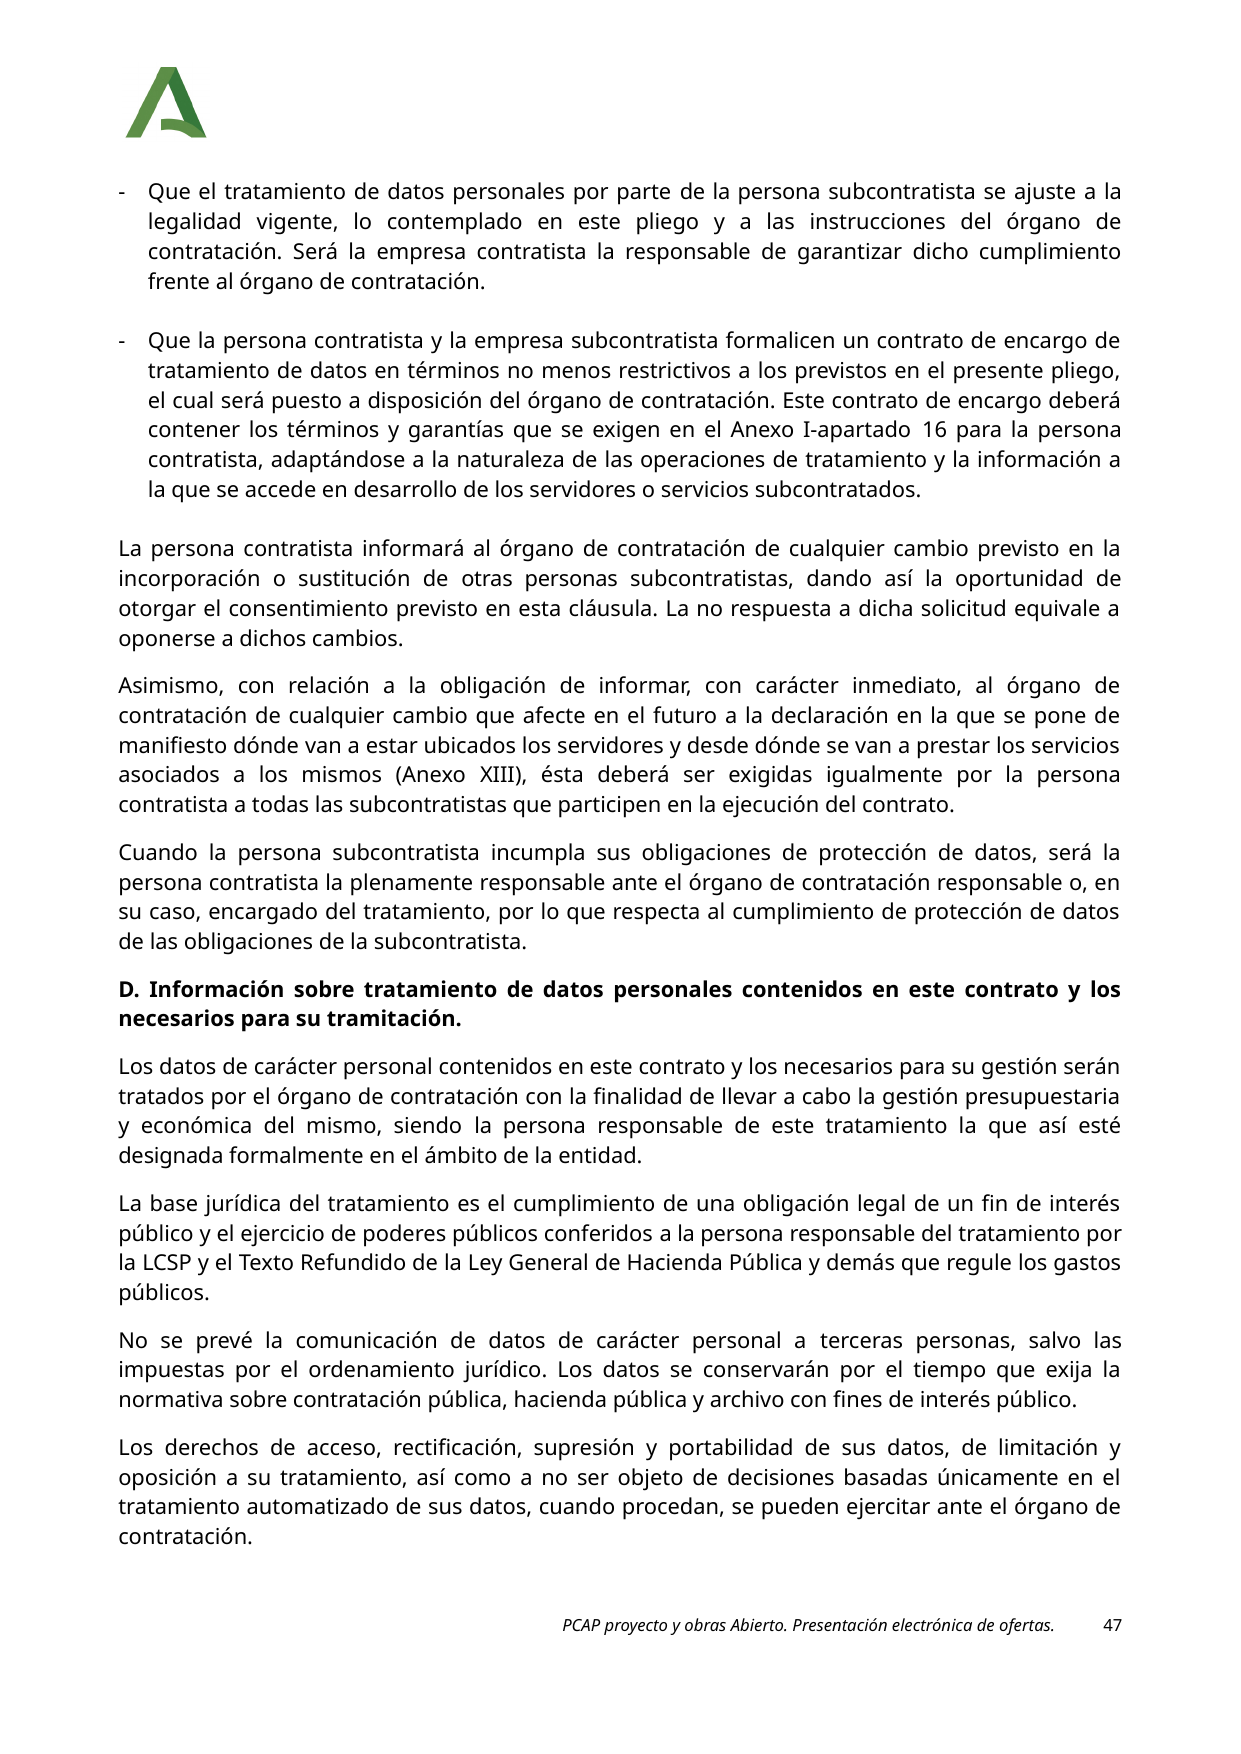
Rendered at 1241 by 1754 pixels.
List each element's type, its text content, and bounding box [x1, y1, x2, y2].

text Los datos de carácter personal contenidos en este contrato y los necesarios para su gestión serán tratados por el órgano de contratación con la finalidad de llevar a cabo la gestión presupuestaria y económica del mismo, siendo la persona responsable de este tratamiento la que así esté designada formalmente en el ámbito de la entidad. [118, 1051, 1122, 1170]
picture [121, 62, 210, 142]
text La base jurídica del tratamiento es el cumplimiento de una obligación legal de un fin de interés público y el ejercicio de poderes públicos conferidos a la persona responsable del tratamiento por la LCSP y el Texto Refundido de la Ley General de Hacienda Pública y demás que regule los gastos públicos. [118, 1188, 1122, 1307]
text Los derechos de acceso, rectificación, supresión y portabilidad de sus datos, de limitación y oposición a su tratamiento, así como a no ser objeto de decisiones basadas únicamente en el tratamiento automatizado de sus datos, cuando procedan, se pueden ejercitar ante el órgano de contratación. [118, 1432, 1122, 1551]
text - Que el tratamiento de datos personales por parte de la persona subcontratista se ajuste a la legalidad vigente, lo contemplado en este pliego y a las instrucciones del órgano de contratación. Será la empresa contratista la responsable de garantizar dicho cumplimiento frente al órgano de contratación. [118, 176, 1122, 296]
text D. Información sobre tratamiento de datos personales contenidos en este contrato y los necesarios para su tramitación. [118, 974, 1122, 1033]
text Asimismo, con relación a la obligación de informar, con carácter inmediato, al órgano de contratación de cualquier cambio que afecte en el futuro a la declaración en la que se pone de manifiesto dónde van a estar ubicados los servidores y desde dónde se van a prestar los servicios asociados a los mismos (Anexo XIII), ésta deberá ser exigidas igualmente por la persona contratista a todas las subcontratistas que participen en la ejecución del contrato. [118, 670, 1122, 819]
text La persona contratista informará al órgano de contratación de cualquier cambio previsto en la incorporación o sustitución de otras personas subcontratistas, dando así la oportunidad de otorgar el consentimiento previsto en esta cláusula. La no respuesta a dicha solicitud equivale a oponerse a dichos cambios. [118, 533, 1122, 652]
text No se prevé la comunicación de datos de carácter personal a terceras personas, salvo las impuestas por el ordenamiento jurídico. Los datos se conservarán por el tiempo que exija la normativa sobre contratación pública, hacienda pública y archivo con fines de interés público. [118, 1325, 1122, 1414]
text - Que la persona contratista y la empresa subcontratista formalicen un contrato de encargo de tratamiento de datos en términos no menos restrictivos a los previstos en el presente pliego, el cual será puesto a disposición del órgano de contratación. Este contrato de encargo deberá contener los términos y garantías que se exigen en el Anexo I-apartado 16 para la persona contratista, adaptándose a la naturaleza de las operaciones de tratamiento y la información a la que se accede en desarrollo de los servidores o servicios subcontratados. [118, 325, 1122, 504]
text Cuando la persona subcontratista incumpla sus obligaciones de protección de datos, será la persona contratista la plenamente responsable ante el órgano de contratación responsable o, en su caso, encargado del tratamiento, por lo que respecta al cumplimiento de protección de datos de las obligaciones de la subcontratista. [118, 837, 1122, 956]
